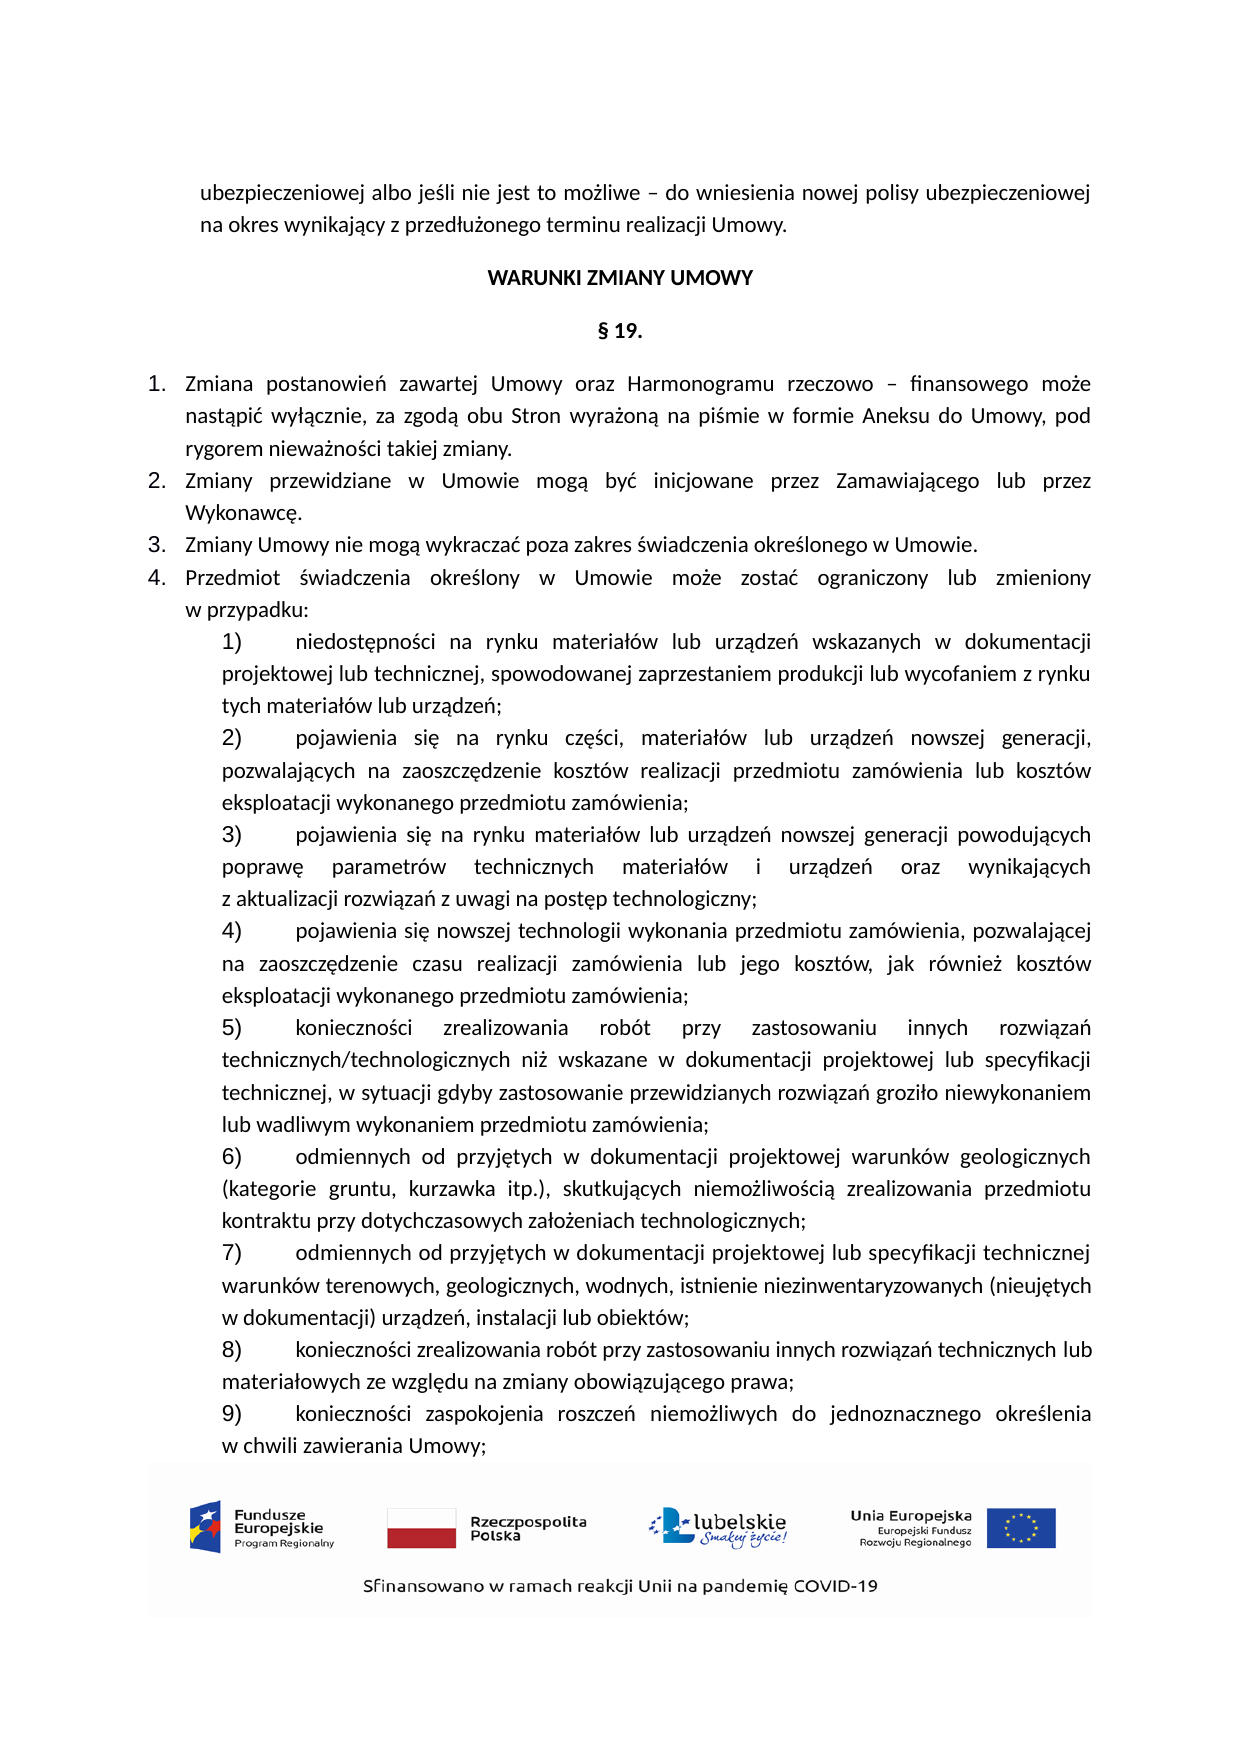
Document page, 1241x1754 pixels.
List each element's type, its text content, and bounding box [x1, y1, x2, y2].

list konieczności zrealizowania robót przy zastosowaniu innych rozwiązań technicznych/technologicznych niż wskazane w dokumentacji projektowej lub specyfikacji technicznej, w sytuacji gdyby zastosowanie przewidzianych rozwiązań groziło niewykonaniem lub wadliwym wykonaniem przedmiotu zamówienia; [222, 1013, 1092, 1138]
list konieczności zrealizowania robót przy zastosowaniu innych rozwiązań technicznych lub materiałowych ze względu na zmiany obowiązującego prawa; [222, 1335, 1092, 1395]
text WARUNKI ZMIANY UMOWY [148, 263, 1092, 291]
text § 19. [148, 316, 1092, 344]
list ubezpieczeniowej albo jeśli nie jest to możliwe – do wniesienia nowej polisy ubezpieczeniowej na okres wynikający z przedłużonego terminu realizacji Umowy. [162, 178, 1092, 238]
list Zmiana postanowień zawartej Umowy oraz Harmonogramu rzeczowo – finansowego może nastąpić wyłącznie, za zgodą obu Stron wyrażoną na piśmie w formie Aneksu do Umowy, pod rygorem nieważności takiej zmiany. [148, 369, 1092, 462]
list pojawienia się na rynku części, materiałów lub urządzeń nowszej generacji, pozwalających na zaoszczędzenie kosztów realizacji przedmiotu zamówienia lub kosztów eksploatacji wykonanego przedmiotu zamówienia; [222, 723, 1092, 816]
list niedostępności na rynku materiałów lub urządzeń wskazanych w dokumentacji projektowej lub technicznej, spowodowanej zaprzestaniem produkcji lub wycofaniem z rynku tych materiałów lub urządzeń; [222, 627, 1092, 719]
list konieczności zaspokojenia roszczeń niemożliwych do jednoznacznego określenia w chwili zawierania Umowy; [222, 1399, 1092, 1460]
list pojawienia się na rynku materiałów lub urządzeń nowszej generacji powodujących poprawę parametrów technicznych materiałów i urządzeń oraz wynikających z aktualizacji rozwiązań z uwagi na postęp technologiczny; [222, 820, 1092, 912]
list Przedmiot świadczenia określony w Umowie może zostać ograniczony lub zmieniony w przypadku: [148, 563, 1092, 623]
list pojawienia się nowszej technologii wykonania przedmiotu zamówienia, pozwalającej na zaoszczędzenie czasu realizacji zamówienia lub jego kosztów, jak również kosztów eksploatacji wykonanego przedmiotu zamówienia; [222, 917, 1092, 1009]
list odmiennych od przyjętych w dokumentacji projektowej lub specyfikacji technicznej warunków terenowych, geologicznych, wodnych, istnienie niezinwentaryzowanych (nieujętych w dokumentacji) urządzeń, instalacji lub obiektów; [222, 1238, 1092, 1331]
list odmiennych od przyjętych w dokumentacji projektowej warunków geologicznych (kategorie gruntu, kurzawka itp.), skutkujących niemożliwością zrealizowania przedmiotu kontraktu przy dotychczasowych założeniach technologicznych; [222, 1142, 1092, 1234]
list Zmiany przewidziane w Umowie mogą być inicjowane przez Zamawiającego lub przez Wykonawcę. [148, 466, 1092, 526]
list Zmiany Umowy nie mogą wykraczać poza zakres świadczenia określonego w Umowie. [148, 530, 1092, 558]
